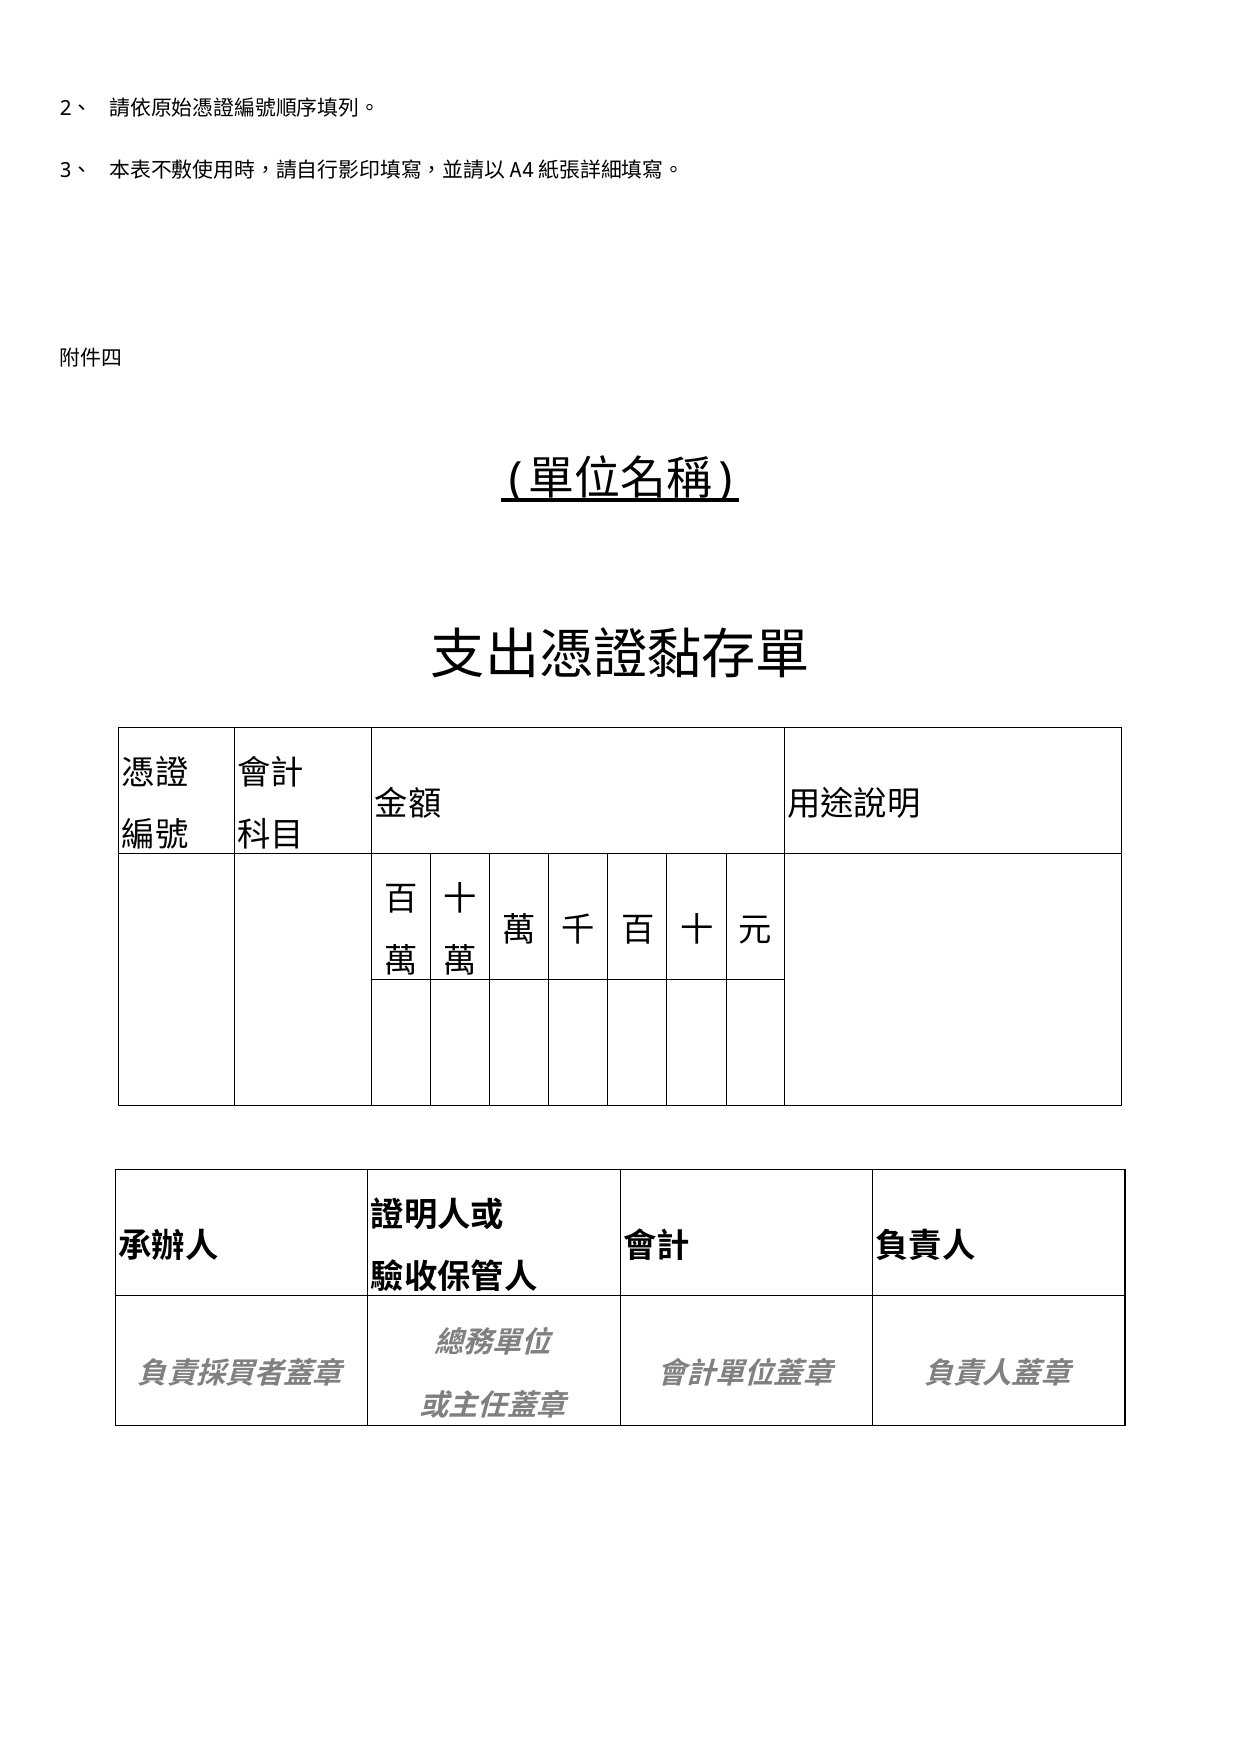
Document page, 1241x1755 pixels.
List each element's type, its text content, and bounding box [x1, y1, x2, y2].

table_header 會計 [621, 1170, 872, 1295]
table_cell 負責採買者蓋章 [116, 1296, 367, 1425]
list 請依原始憑證編號順序填列。 [59, 64, 1181, 127]
table_cell [372, 980, 430, 1105]
table_cell [785, 854, 1121, 1105]
text 附件四 [59, 314, 1181, 377]
table_cell [490, 980, 548, 1105]
table_cell [235, 854, 371, 1105]
table_cell [549, 980, 607, 1105]
list 本表不敷使用時，請自行影印填寫，並請以A4紙張詳細填寫。 [59, 127, 1181, 189]
table_cell 百 [608, 854, 666, 979]
table_header 證明人或 驗收保管人 [368, 1170, 620, 1295]
table_cell 會計單位蓋章 [621, 1296, 872, 1425]
table_cell [667, 980, 726, 1105]
table_cell 十萬 [431, 854, 489, 979]
table_cell 千 [549, 854, 607, 979]
table_cell [431, 980, 489, 1105]
table_cell [119, 854, 234, 1105]
table_cell [608, 980, 666, 1105]
table_header 憑證 編號 [119, 728, 234, 853]
table_header 承辦人 [116, 1170, 367, 1295]
table_cell 萬 [490, 854, 548, 979]
table_header 會計 科目 [235, 728, 371, 853]
table_cell 總務單位 或主任蓋章 [368, 1296, 620, 1425]
table_cell 十 [667, 854, 726, 979]
table_cell [727, 980, 784, 1105]
text (單位名稱) [59, 402, 1181, 527]
table_header 用途說明 [785, 728, 1121, 853]
table_header 負責人 [873, 1170, 1124, 1295]
table_cell 百萬 [372, 854, 430, 979]
table_header 金額 [372, 728, 784, 853]
text 支出憑證黏存單 [59, 577, 1181, 702]
table_cell 元 [727, 854, 784, 979]
table_cell 負責人蓋章 [873, 1296, 1124, 1425]
